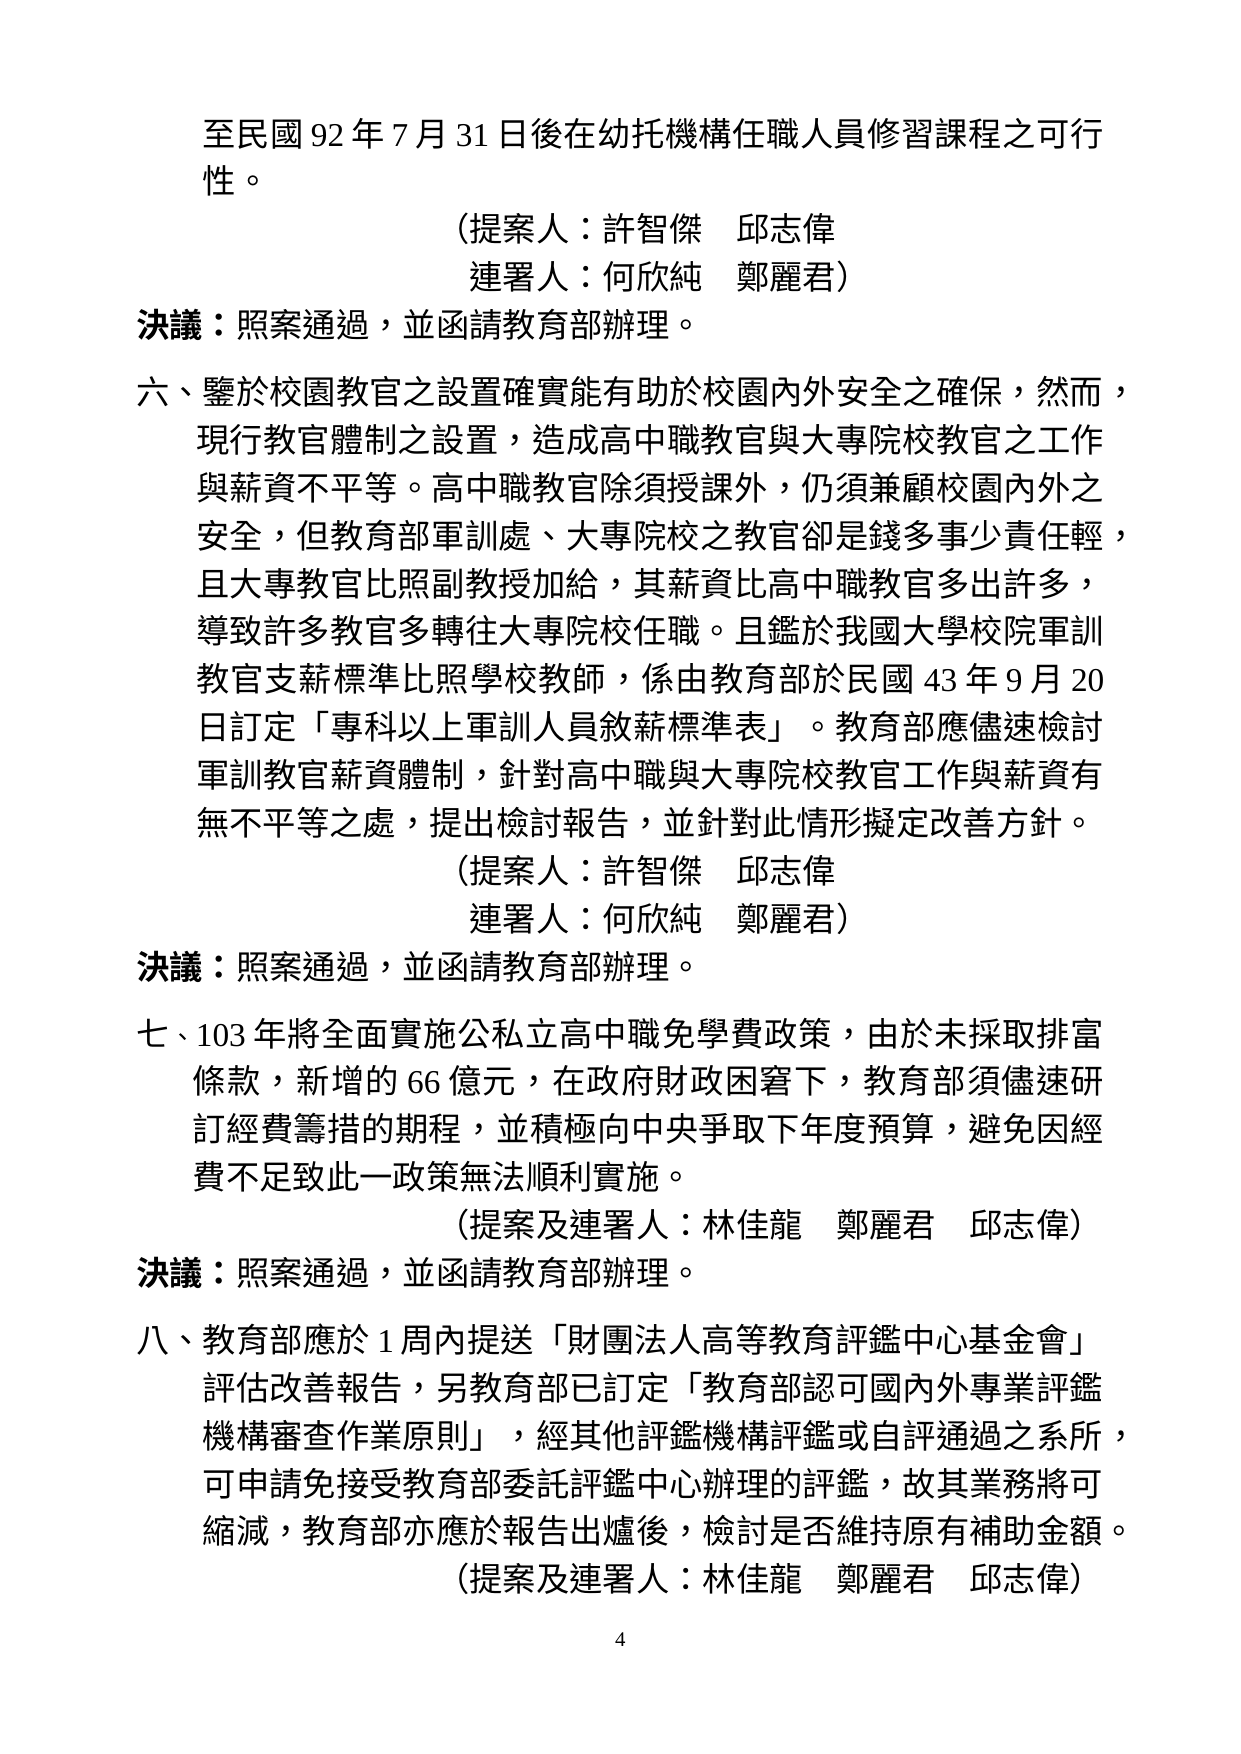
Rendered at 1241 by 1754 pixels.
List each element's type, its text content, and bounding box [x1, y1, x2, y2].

text 連署人：何欣純 鄭麗君） [136, 251, 1104, 299]
text 決議：照案通過，並函請教育部辦理。 [136, 1247, 1102, 1295]
text （提案及連署人：林佳龍 鄭麗君 邱志偉） [136, 1553, 1104, 1601]
text （提案人：許智傑 邱志偉 [136, 203, 1104, 251]
text （提案及連署人：林佳龍 鄭麗君 邱志偉） [136, 1199, 1104, 1247]
text 決議：照案通過，並函請教育部辦理。 [136, 941, 1102, 989]
text 決議：照案通過，並函請教育部辦理。 [136, 299, 1104, 347]
text 連署人：何欣純 鄭麗君） [136, 893, 1104, 941]
text 六、鑒於校園教官之設置確實能有助於校園內外安全之確保，然而，現行教官體制之設置，造成高中職教官與大專院校教官之工作與薪資不平等。高中職教官除須授課外，仍須兼顧校園內外之安全，但教育部軍訓處、大專院校之教官卻是錢多事少責任輕，且大專教官比照副教授加給，其薪資比高中職教官多出許多，導致許多教官多轉往大專院校任職。且鑑於我國大學校院軍訓教官支薪標準比照學校教師，係由教育部於民國43年9月20日訂定「專科以上軍訓人員敘薪標準表」。教育部應儘速檢討軍訓教官薪資體制，針對高中職與大專院校教官工作與薪資有無不平等之處，提出檢討報告，並針對此情形擬定改善方針。 [136, 366, 1104, 845]
text 至民國92年7月31日後在幼托機構任職人員修習課程之可行性。 [136, 108, 1104, 203]
text 七、103年將全面實施公私立高中職免學費政策，由於未採取排富條款，新增的66億元，在政府財政困窘下，教育部須儘速研訂經費籌措的期程，並積極向中央爭取下年度預算，避免因經費不足致此一政策無法順利實施。 [136, 1008, 1104, 1199]
text （提案人：許智傑 邱志偉 [136, 845, 1104, 893]
text 八、教育部應於1周內提送「財團法人高等教育評鑑中心基金會」評估改善報告，另教育部已訂定「教育部認可國內外專業評鑑機構審查作業原則」，經其他評鑑機構評鑑或自評通過之系所，可申請免接受教育部委託評鑑中心辦理的評鑑，故其業務將可縮減，教育部亦應於報告出爐後，檢討是否維持原有補助金額。 [136, 1314, 1104, 1553]
